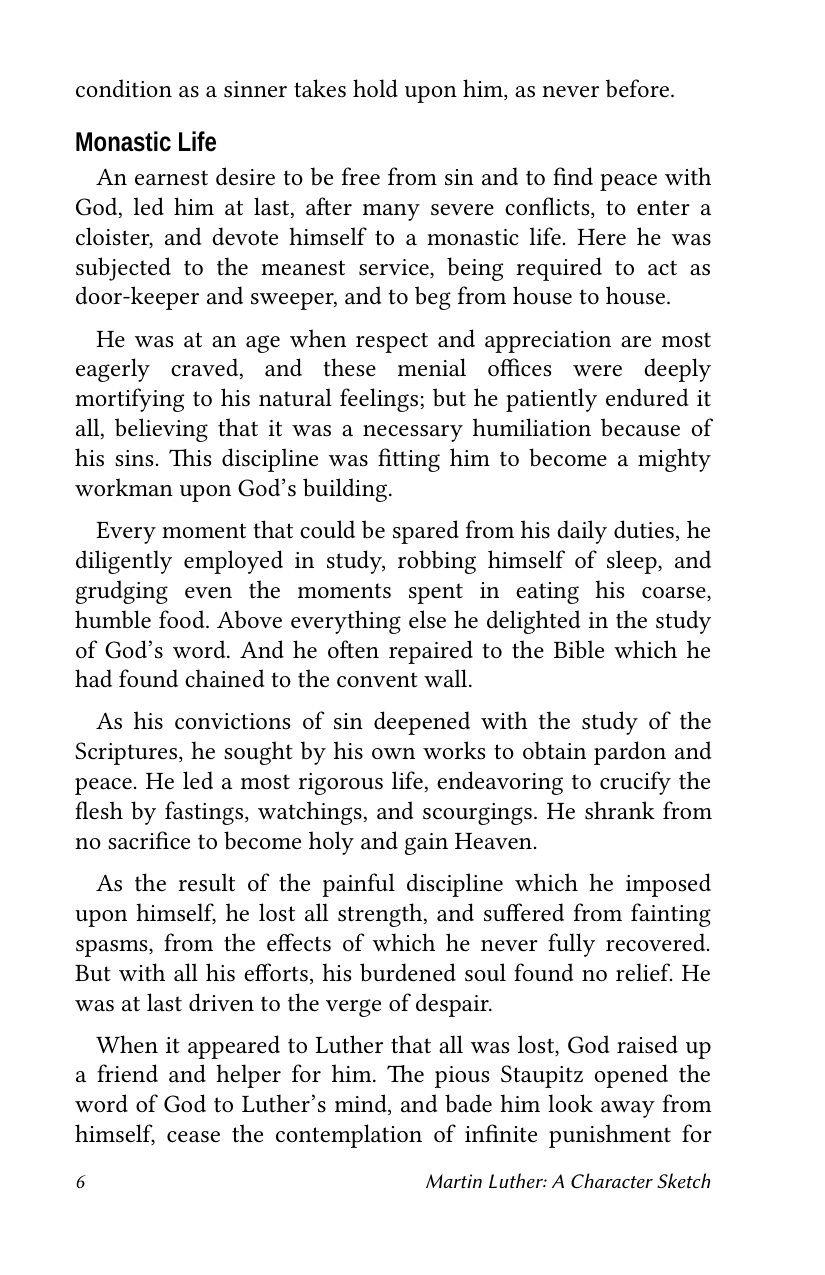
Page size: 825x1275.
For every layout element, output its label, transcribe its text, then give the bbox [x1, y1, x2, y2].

text When it appeared to Luther that all was lost, God raised up a friend and helper for him. The pious Staupitz opened the word of God to Luther’s mind, and bade him look away from himself, cease the contemplation of infinite punishment for [75, 1031, 712, 1149]
text He was at an age when respect and appreciation are most eagerly craved, and these menial offices were deeply mortifying to his natural feelings; but he patiently endured it all, believing that it was a necessary humiliation because of his sins. This discipline was fitting him to become a mighty workman upon God’s building. [75, 324, 712, 503]
text condition as a sinner takes hold upon him, as never before. [75, 75, 712, 103]
text As the result of the painful discipline which he imposed upon himself, he lost all strength, and suffered from fainting spasms, from the effects of which he never fully recovered. But with all his efforts, his burdened soul found no relief. He was at last driven to the verge of despair. [75, 869, 712, 1017]
text An earnest desire to be free from sin and to find peace with God, led him at last, after many severe conflicts, to enter a cloister, and devote himself to a monastic life. Here he was subjected to the meanest service, being required to act as door-keeper and sweeper, and to beg from house to house. [75, 163, 712, 311]
text Every moment that could be spared from his daily duties, he diligently employed in study, robbing himself of sleep, and grudging even the moments spent in eating his coarse, humble food. Above everything else he delighted in the study of God’s word. And he often repaired to the Bible which he had found chained to the convent wall. [75, 516, 712, 694]
subtitle Monastic Life [75, 126, 712, 157]
text As his convictions of sin deepened with the study of the Scriptures, he sought by his own works to obtain pardon and peace. He led a most rigorous life, endeavoring to crucify the flesh by fastings, watchings, and scourgings. He shrank from no sacrifice to become holy and gain Heaven. [75, 707, 712, 856]
